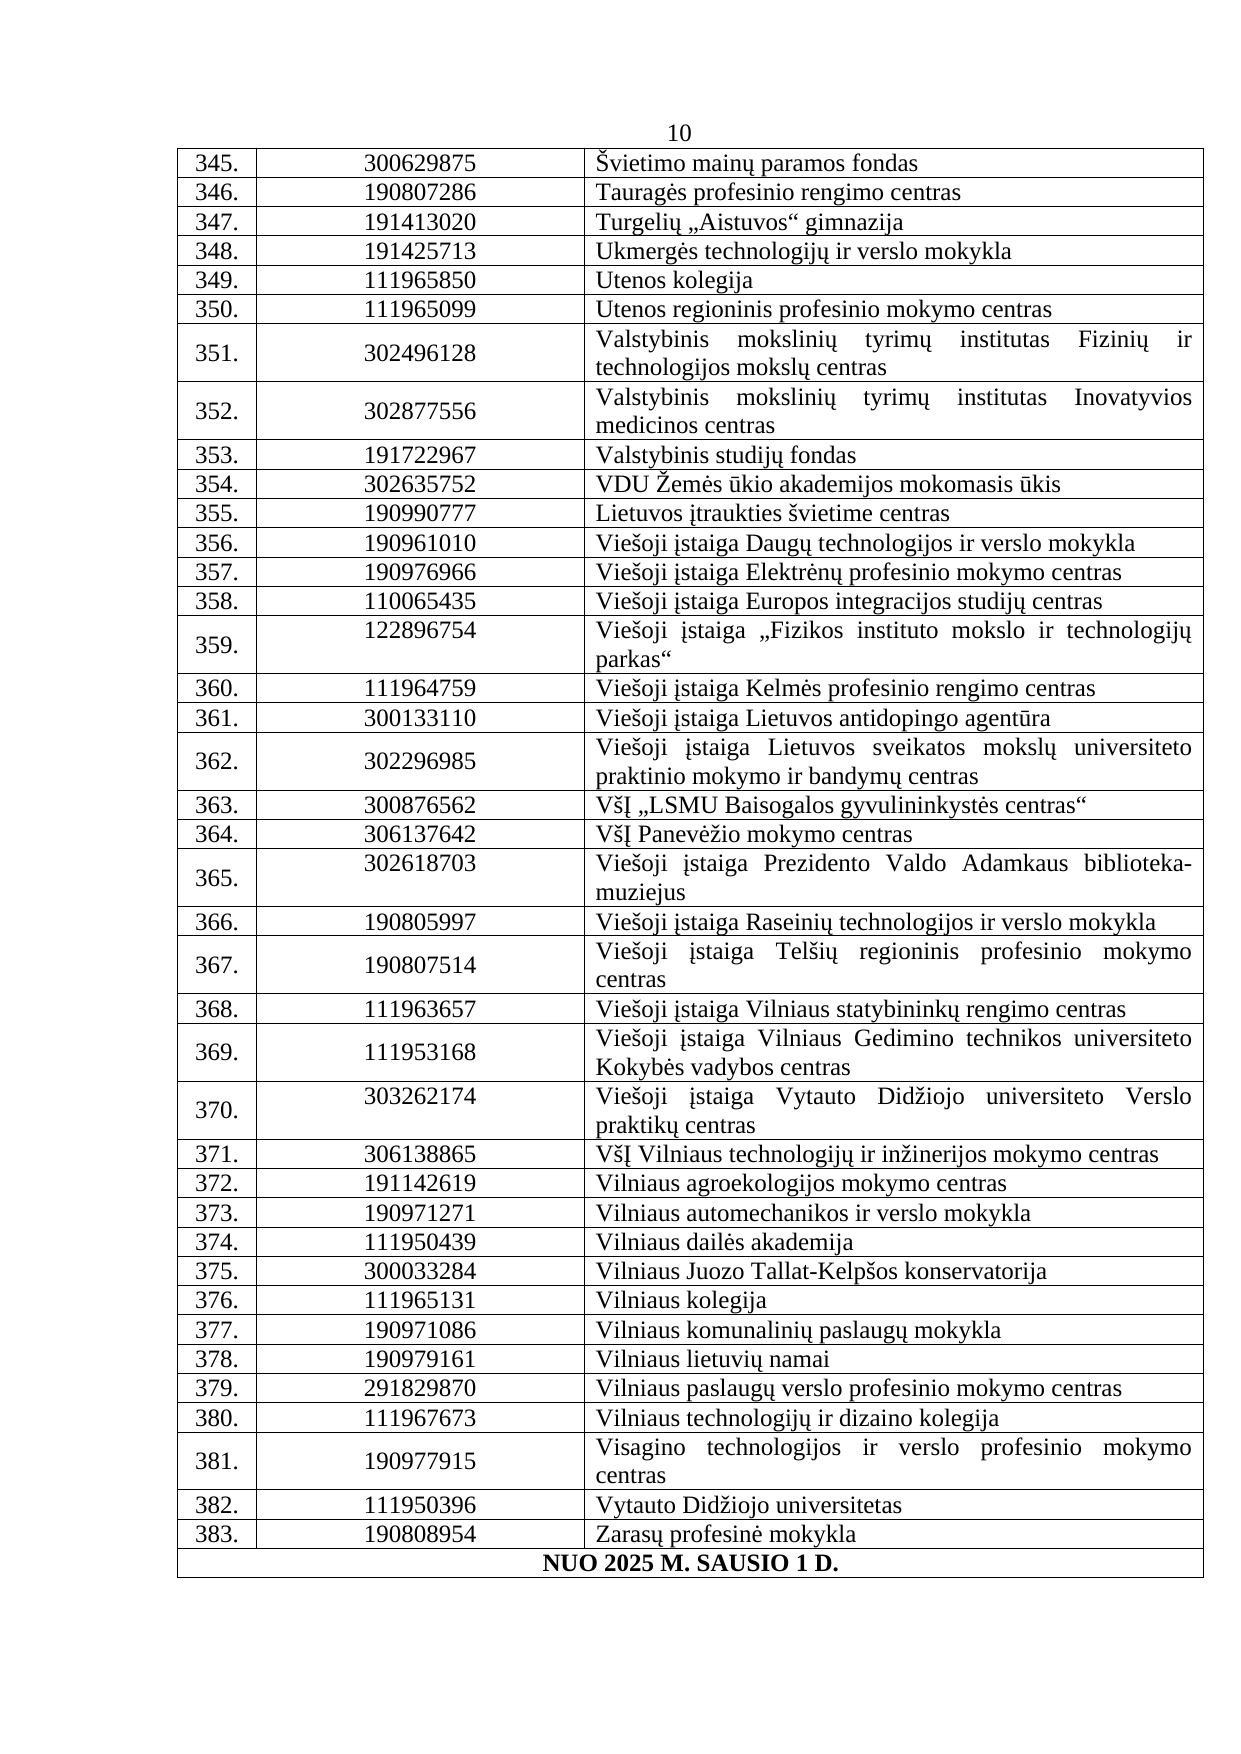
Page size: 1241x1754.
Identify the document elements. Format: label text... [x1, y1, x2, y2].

table_cell Utenos kolegija [585, 266, 1203, 294]
table_cell 346. [178, 178, 256, 206]
table_cell Lietuvos įtraukties švietime centras [585, 499, 1203, 527]
table_cell 356. [178, 528, 256, 556]
table_cell Viešoji įstaiga Elektrėnų profesinio mokymo centras [585, 558, 1203, 586]
table_cell 302618703 [257, 849, 584, 906]
table_cell 365. [178, 849, 256, 906]
table_cell 306138865 [257, 1140, 584, 1168]
table_cell 300629875 [257, 149, 584, 177]
table_cell Vilniaus paslaugų verslo profesinio mokymo centras [585, 1374, 1203, 1402]
table_cell 379. [178, 1374, 256, 1402]
table_cell VšĮ „LSMU Baisogalos gyvulininkystės centras“ [585, 791, 1203, 819]
table_cell Utenos regioninis profesinio mokymo centras [585, 295, 1203, 323]
table_cell 190977915 [257, 1433, 584, 1489]
table_cell 347. [178, 207, 256, 235]
table_cell 381. [178, 1433, 256, 1489]
table_cell 111964759 [257, 674, 584, 702]
table_cell 360. [178, 674, 256, 702]
table_cell 190990777 [257, 499, 584, 527]
table_cell Viešoji įstaiga Kelmės profesinio rengimo centras [585, 674, 1203, 702]
table_cell 190808954 [257, 1520, 584, 1548]
table_cell Valstybinis mokslinių tyrimų institutas Inovatyvios medicinos centras [585, 382, 1203, 439]
table_cell 377. [178, 1315, 256, 1343]
table_cell 191142619 [257, 1169, 584, 1197]
table_cell 366. [178, 907, 256, 935]
table_cell 122896754 [257, 616, 584, 673]
table_cell 191413020 [257, 207, 584, 235]
table_cell 191722967 [257, 440, 584, 468]
table_cell 353. [178, 440, 256, 468]
table_cell 382. [178, 1490, 256, 1519]
table_cell 190961010 [257, 528, 584, 556]
table_cell 111965099 [257, 295, 584, 323]
table_cell 372. [178, 1169, 256, 1197]
table_cell Viešoji įstaiga Telšių regioninis profesinio mokymo centras [585, 936, 1203, 993]
table_cell NUO 2025 M. SAUSIO 1 D. [178, 1549, 1203, 1577]
table_cell 191425713 [257, 236, 584, 265]
table_cell VDU Žemės ūkio akademijos mokomasis ūkis [585, 470, 1203, 498]
table_cell 345. [178, 149, 256, 177]
table_cell 361. [178, 703, 256, 731]
table_cell Viešoji įstaiga Lietuvos antidopingo agentūra [585, 703, 1203, 731]
table_cell 303262174 [257, 1082, 584, 1139]
table_cell Vilniaus kolegija [585, 1286, 1203, 1314]
table_cell 383. [178, 1520, 256, 1548]
table_cell Viešoji įstaiga Prezidento Valdo Adamkaus biblioteka-muziejus [585, 849, 1203, 906]
table_cell 358. [178, 587, 256, 615]
table_cell Vytauto Didžiojo universitetas [585, 1490, 1203, 1519]
table_cell 300033284 [257, 1257, 584, 1285]
table_cell 190979161 [257, 1345, 584, 1373]
table_cell Vilniaus automechanikos ir verslo mokykla [585, 1198, 1203, 1226]
table_cell 363. [178, 791, 256, 819]
table_cell 378. [178, 1345, 256, 1373]
table_cell Vilniaus dailės akademija [585, 1228, 1203, 1256]
table_cell 367. [178, 936, 256, 993]
table_cell Viešoji įstaiga Vilniaus Gedimino technikos universiteto Kokybės vadybos centras [585, 1024, 1203, 1081]
table_cell 190976966 [257, 558, 584, 586]
table_cell 302877556 [257, 382, 584, 439]
table_cell 302496128 [257, 324, 584, 381]
table_cell Turgelių „Aistuvos“ gimnazija [585, 207, 1203, 235]
table_cell 348. [178, 236, 256, 265]
table_cell Vilniaus agroekologijos mokymo centras [585, 1169, 1203, 1197]
table_cell 111953168 [257, 1024, 584, 1081]
table_cell Viešoji įstaiga Daugų technologijos ir verslo mokykla [585, 528, 1203, 556]
table_cell 111965850 [257, 266, 584, 294]
table_cell Visagino technologijos ir verslo profesinio mokymo centras [585, 1433, 1203, 1489]
table_cell Tauragės profesinio rengimo centras [585, 178, 1203, 206]
table_cell Vilniaus komunalinių paslaugų mokykla [585, 1315, 1203, 1343]
table_cell 190805997 [257, 907, 584, 935]
table_cell 352. [178, 382, 256, 439]
table_cell 111967673 [257, 1403, 584, 1431]
table_cell 300133110 [257, 703, 584, 731]
table_cell 369. [178, 1024, 256, 1081]
table_cell 306137642 [257, 820, 584, 848]
table_cell 110065435 [257, 587, 584, 615]
table_cell 111950439 [257, 1228, 584, 1256]
table_cell 111950396 [257, 1490, 584, 1519]
table_cell 357. [178, 558, 256, 586]
table_cell 364. [178, 820, 256, 848]
table_cell Viešoji įstaiga Raseinių technologijos ir verslo mokykla [585, 907, 1203, 935]
table_cell Valstybinis mokslinių tyrimų institutas Fizinių ir technologijos mokslų centras [585, 324, 1203, 381]
table_cell 350. [178, 295, 256, 323]
table_cell Viešoji įstaiga Lietuvos sveikatos mokslų universiteto praktinio mokymo ir bandymų centras [585, 733, 1203, 789]
table_cell 190971271 [257, 1198, 584, 1226]
table_cell 354. [178, 470, 256, 498]
table_cell 380. [178, 1403, 256, 1431]
table_cell Vilniaus Juozo Tallat-Kelpšos konservatorija [585, 1257, 1203, 1285]
table_cell 302296985 [257, 733, 584, 789]
table_cell 111963657 [257, 994, 584, 1023]
table_cell 370. [178, 1082, 256, 1139]
table_cell 376. [178, 1286, 256, 1314]
table_cell Vilniaus lietuvių namai [585, 1345, 1203, 1373]
table_cell 362. [178, 733, 256, 789]
table_cell 349. [178, 266, 256, 294]
table_cell Viešoji įstaiga Vilniaus statybininkų rengimo centras [585, 994, 1203, 1023]
table_cell Viešoji įstaiga Europos integracijos studijų centras [585, 587, 1203, 615]
table_cell 355. [178, 499, 256, 527]
table_cell Valstybinis studijų fondas [585, 440, 1203, 468]
table_cell 374. [178, 1228, 256, 1256]
table_cell Zarasų profesinė mokykla [585, 1520, 1203, 1548]
table_cell 291829870 [257, 1374, 584, 1402]
table_cell 111965131 [257, 1286, 584, 1314]
table_cell 302635752 [257, 470, 584, 498]
table_cell 368. [178, 994, 256, 1023]
table_cell 190971086 [257, 1315, 584, 1343]
table_cell 190807514 [257, 936, 584, 993]
table_cell Vilniaus technologijų ir dizaino kolegija [585, 1403, 1203, 1431]
table_cell VšĮ Panevėžio mokymo centras [585, 820, 1203, 848]
table_cell 373. [178, 1198, 256, 1226]
table_cell Švietimo mainų paramos fondas [585, 149, 1203, 177]
table_cell 371. [178, 1140, 256, 1168]
table_cell 190807286 [257, 178, 584, 206]
table_cell 351. [178, 324, 256, 381]
table_cell 300876562 [257, 791, 584, 819]
table_cell VšĮ Vilniaus technologijų ir inžinerijos mokymo centras [585, 1140, 1203, 1168]
table_cell Viešoji įstaiga Vytauto Didžiojo universiteto Verslo praktikų centras [585, 1082, 1203, 1139]
table_cell 359. [178, 616, 256, 673]
table_cell 375. [178, 1257, 256, 1285]
table_cell Ukmergės technologijų ir verslo mokykla [585, 236, 1203, 265]
table_cell Viešoji įstaiga „Fizikos instituto mokslo ir technologijų parkas“ [585, 616, 1203, 673]
